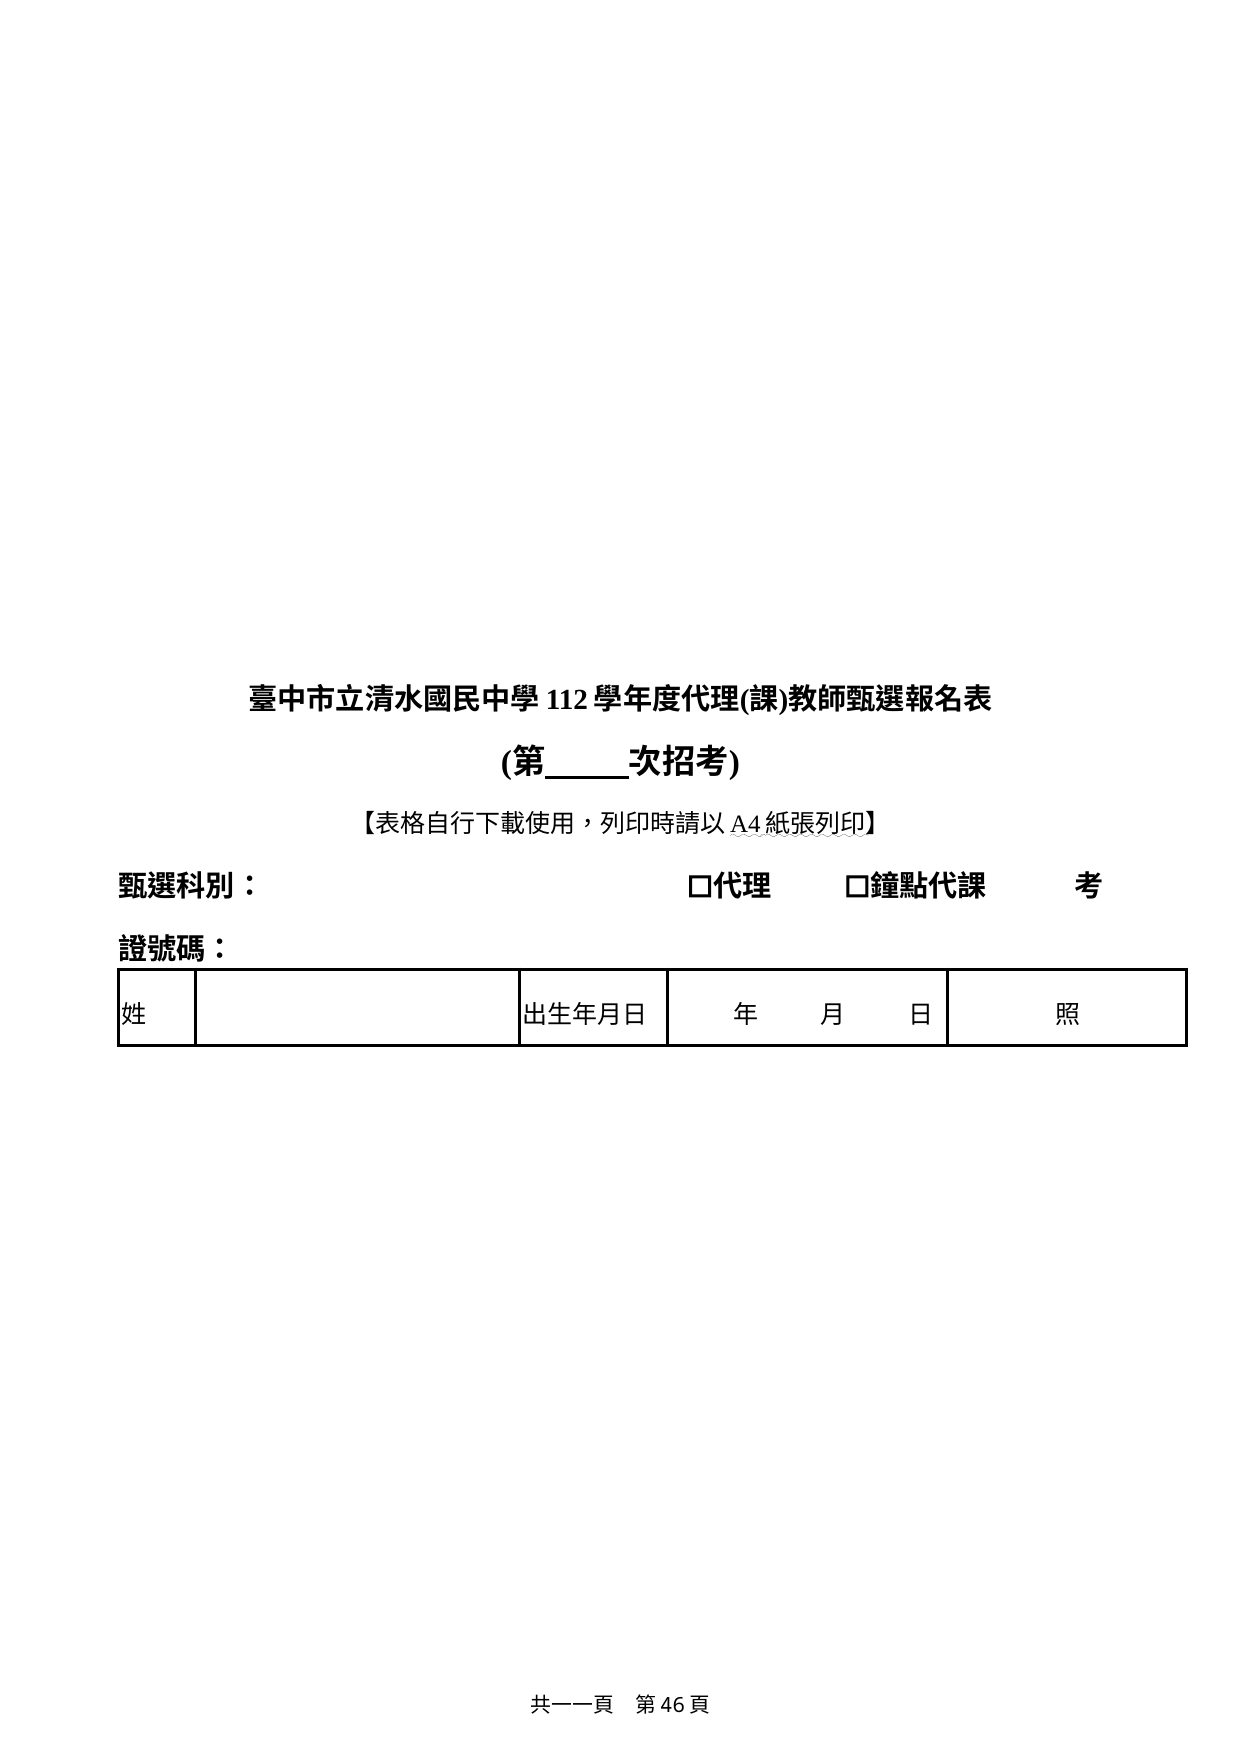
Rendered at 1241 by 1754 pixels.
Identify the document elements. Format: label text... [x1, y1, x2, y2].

table_header 出生年月日 [521, 971, 666, 1044]
text 【表格自行下載使用，列印時請以A4紙張列印】 [118, 780, 1122, 842]
table_header 姓 名 [120, 971, 194, 1044]
table_header [197, 971, 518, 1044]
table_header 照 [949, 971, 1185, 1044]
table_header 年 月 日 [669, 971, 946, 1044]
text 甄選科別： 代理 鐘點代課 考證號碼：(請空白) [118, 842, 1122, 967]
text (第 次招考) [118, 717, 1122, 780]
text 臺中市立清水國民中學112學年度代理(課)教師甄選報名表 [118, 655, 1122, 717]
